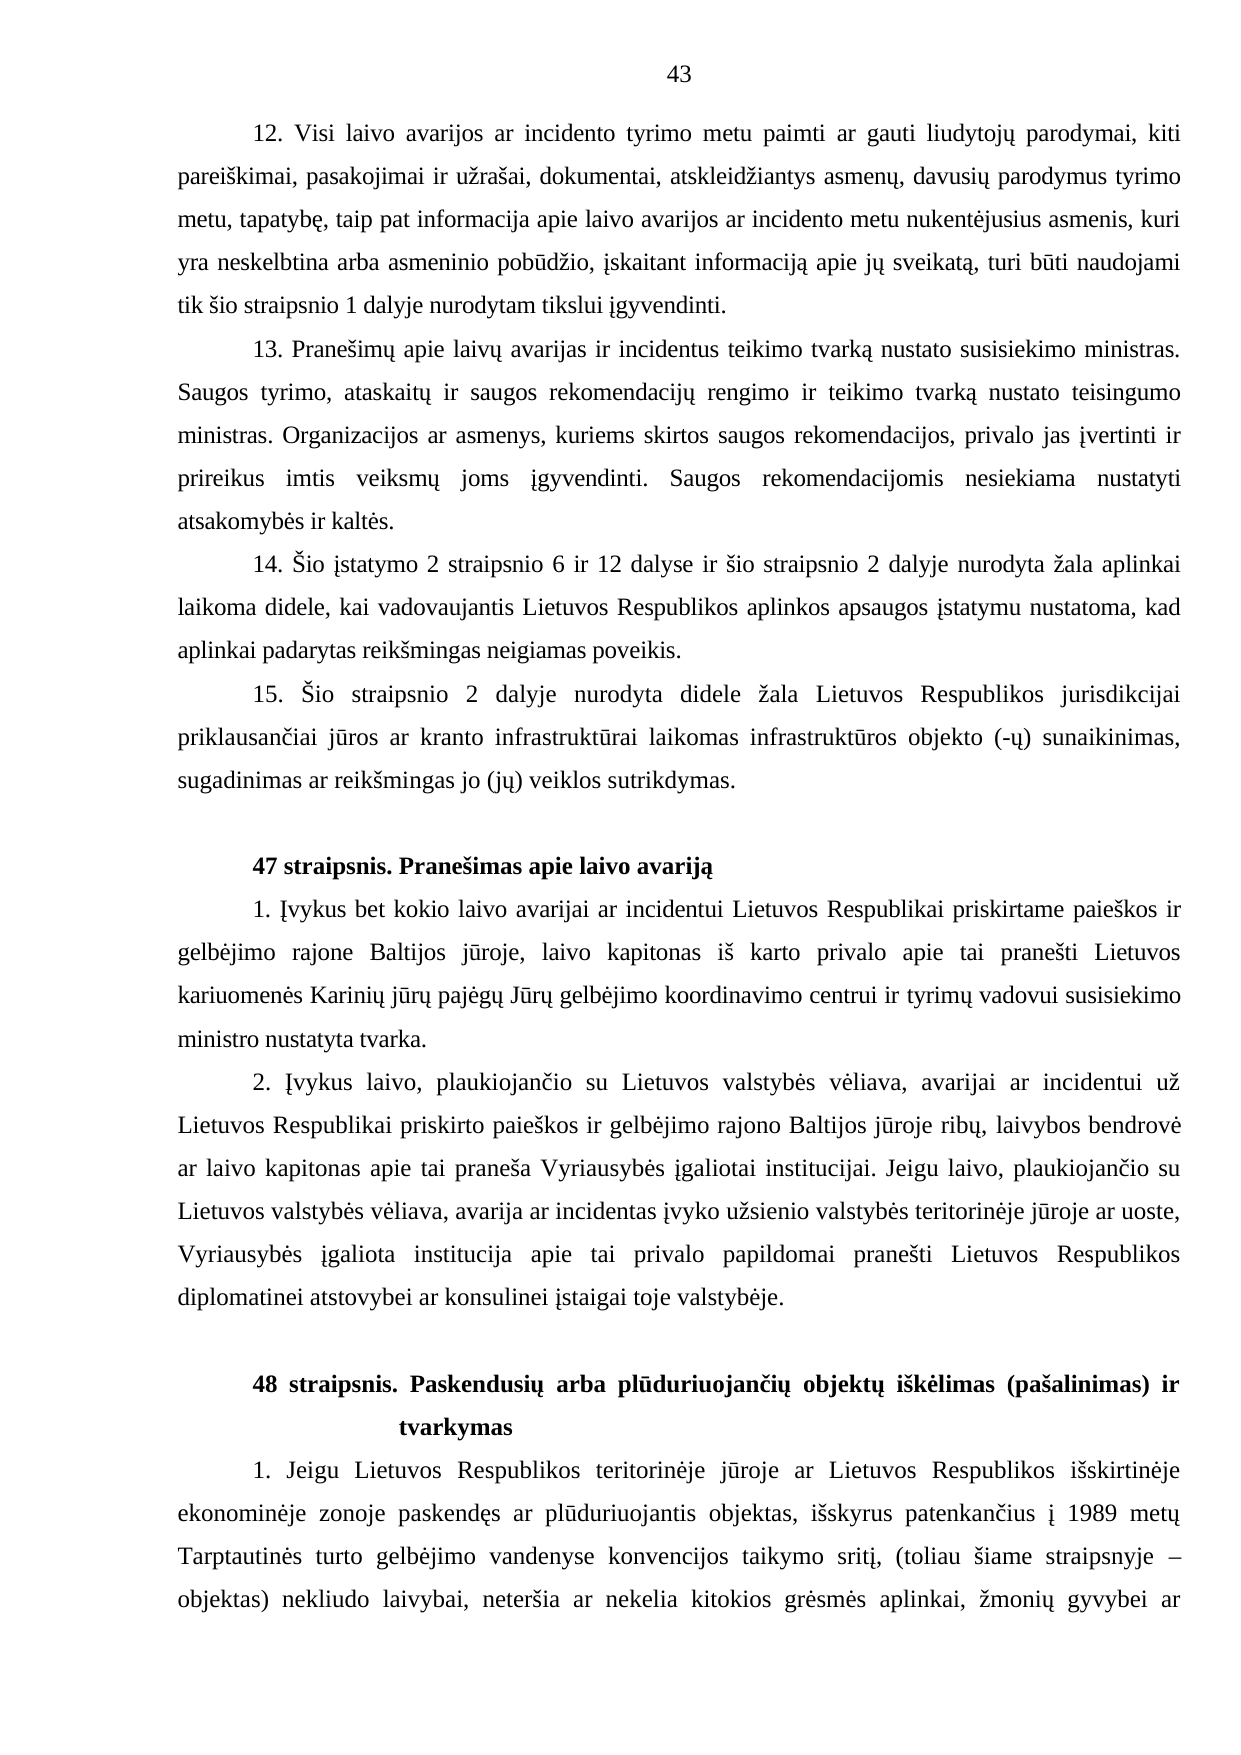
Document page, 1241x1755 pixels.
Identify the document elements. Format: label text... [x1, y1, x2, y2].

text 48 straipsnis. Paskendusių arba plūduriuojančių objektų iškėlimas (pašalinimas) ir tvarkymas [252, 1369, 1181, 1441]
text 47 straipsnis. Pranešimas apie laivo avariją [177, 851, 1181, 880]
text 12. Visi laivo avarijos ar incidento tyrimo metu paimti ar gauti liudytojų parodymai, kiti pareiškimai, pasakojimai ir užrašai, dokumentai, atskleidžiantys asmenų, davusių parodymus tyrimo metu, tapatybę, taip pat informacija apie laivo avarijos ar incidento metu nukentėjusius asmenis, kuri yra neskelbtina arba asmeninio pobūdžio, įskaitant informaciją apie jų sveikatą, turi būti naudojami tik šio straipsnio 1 dalyje nurodytam tikslui įgyvendinti. [177, 118, 1181, 319]
text 1. Jeigu Lietuvos Respublikos teritorinėje jūroje ar Lietuvos Respublikos išskirtinėje ekonominėje zonoje paskendęs ar plūduriuojantis objektas, išskyrus patenkančius į 1989 metų Tarptautinės turto gelbėjimo vandenyse konvencijos taikymo sritį, (toliau šiame straipsnyje – objektas) nekliudo laivybai, neteršia ar nekelia kitokios grėsmės aplinkai, žmonių gyvybei ar [177, 1455, 1181, 1613]
text 1. Įvykus bet kokio laivo avarijai ar incidentui Lietuvos Respublikai priskirtame paieškos ir gelbėjimo rajone Baltijos jūroje, laivo kapitonas iš karto privalo apie tai pranešti Lietuvos kariuomenės Karinių jūrų pajėgų Jūrų gelbėjimo koordinavimo centrui ir tyrimų vadovui susisiekimo ministro nustatyta tvarka. [177, 894, 1181, 1052]
text 15. Šio straipsnio 2 dalyje nurodyta didele žala Lietuvos Respublikos jurisdikcijai priklausančiai jūros ar kranto infrastruktūrai laikomas infrastruktūros objekto (-ų) sunaikinimas, sugadinimas ar reikšmingas jo (jų) veiklos sutrikdymas. [177, 679, 1181, 794]
text 14. Šio įstatymo 2 straipsnio 6 ir 12 dalyse ir šio straipsnio 2 dalyje nurodyta žala aplinkai laikoma didele, kai vadovaujantis Lietuvos Respublikos aplinkos apsaugos įstatymu nustatoma, kad aplinkai padarytas reikšmingas neigiamas poveikis. [177, 549, 1181, 664]
text 13. Pranešimų apie laivų avarijas ir incidentus teikimo tvarką nustato susisiekimo ministras. Saugos tyrimo, ataskaitų ir saugos rekomendacijų rengimo ir teikimo tvarką nustato teisingumo ministras. Organizacijos ar asmenys, kuriems skirtos saugos rekomendacijos, privalo jas įvertinti ir prireikus imtis veiksmų joms įgyvendinti. Saugos rekomendacijomis nesiekiama nustatyti atsakomybės ir kaltės. [177, 334, 1181, 535]
text 2. Įvykus laivo, plaukiojančio su Lietuvos valstybės vėliava, avarijai ar incidentui už Lietuvos Respublikai priskirto paieškos ir gelbėjimo rajono Baltijos jūroje ribų, laivybos bendrovė ar laivo kapitonas apie tai praneša Vyriausybės įgaliotai institucijai. Jeigu laivo, plaukiojančio su Lietuvos valstybės vėliava, avarija ar incidentas įvyko užsienio valstybės teritorinėje jūroje ar uoste, Vyriausybės įgaliota institucija apie tai privalo papildomai pranešti Lietuvos Respublikos diplomatinei atstovybei ar konsulinei įstaigai toje valstybėje. [177, 1067, 1181, 1311]
